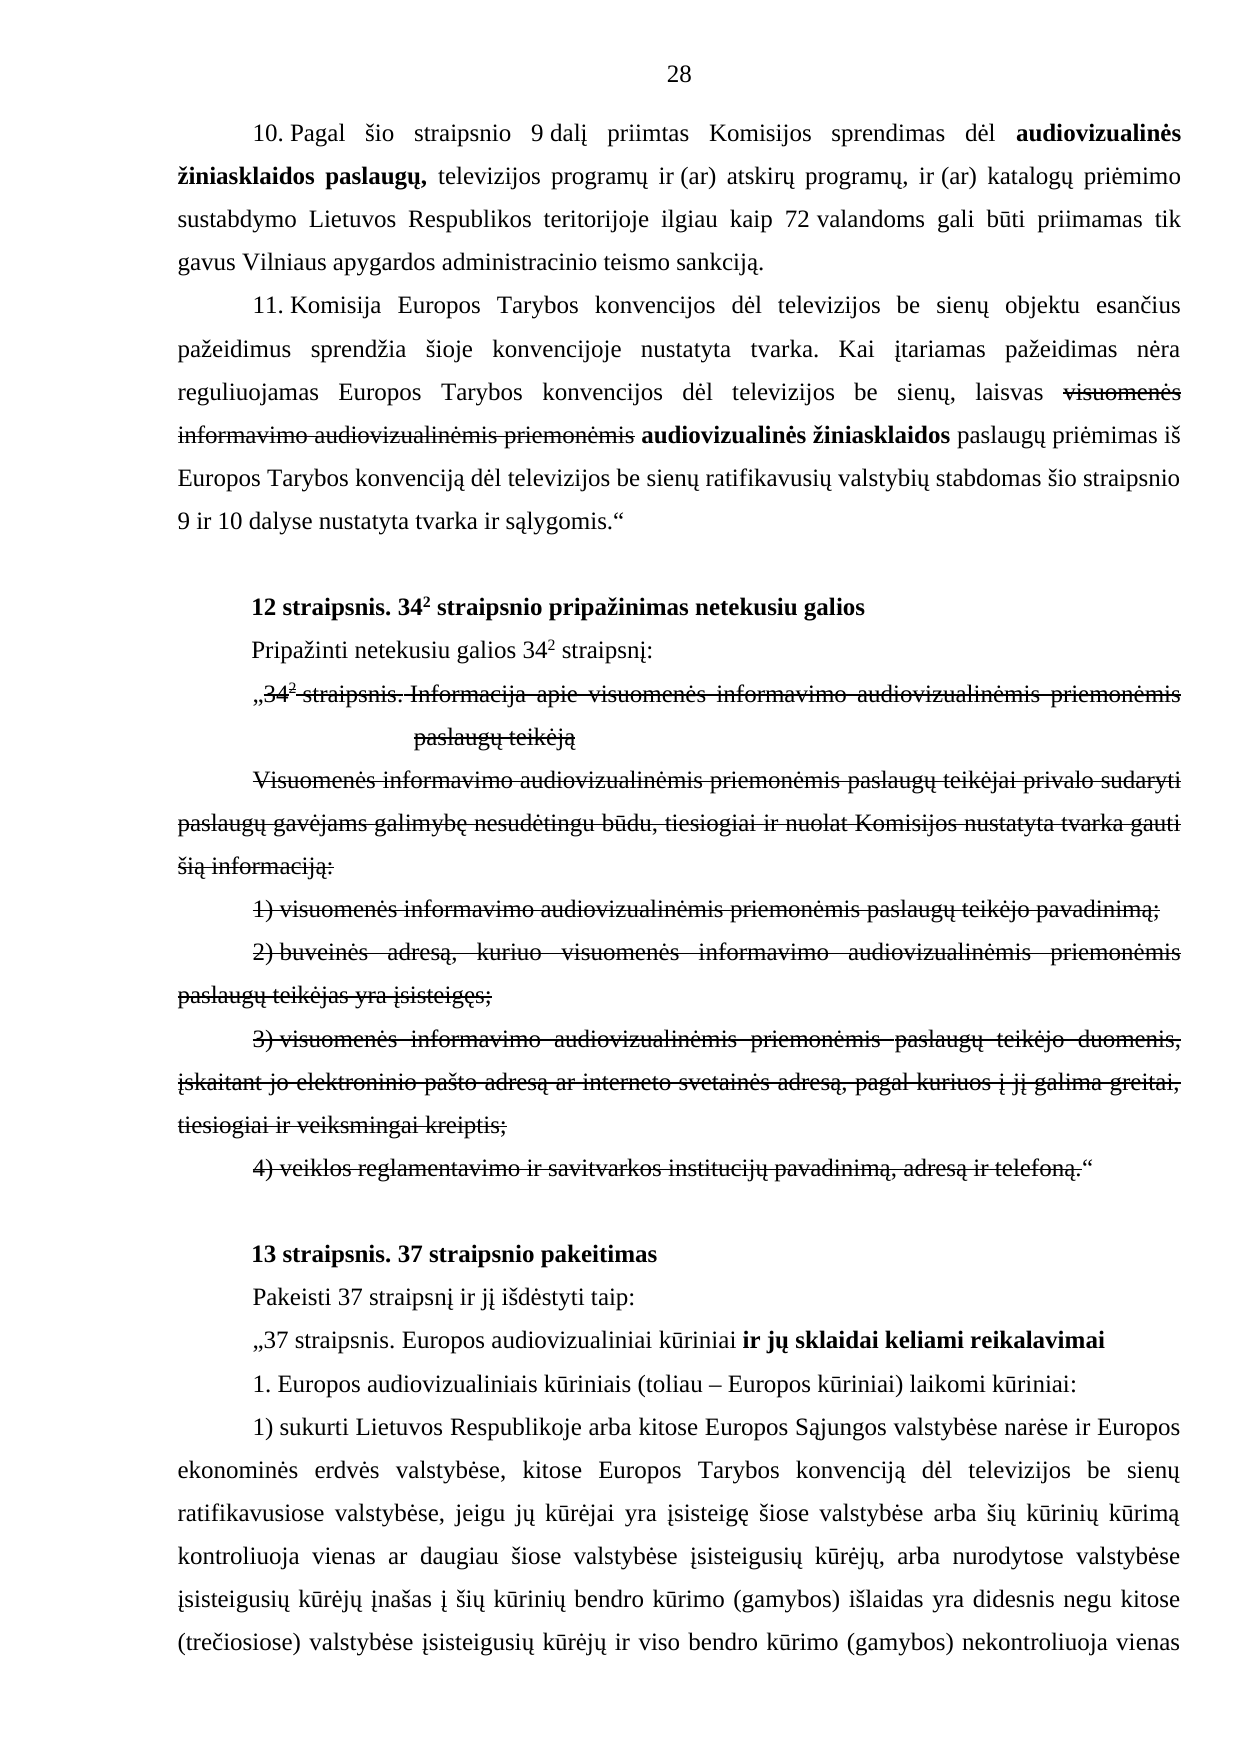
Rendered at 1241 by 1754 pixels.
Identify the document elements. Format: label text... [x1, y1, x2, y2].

text 1) visuomenės informavimo audiovizualinėmis priemonėmis paslaugų teikėjo pavadinimą; [177, 894, 1181, 923]
text 13 straipsnis. 37 straipsnio pakeitimas [177, 1239, 1181, 1268]
text 10. Pagal šio straipsnio 9 dalį priimtas Komisijos sprendimas dėl audiovizualinės žiniasklaidos paslaugų, televizijos programų ir (ar) atskirų programų, ir (ar) katalogų priėmimo sustabdymo Lietuvos Respublikos teritorijoje ilgiau kaip 72 valandoms gali būti priimamas tik gavus Vilniaus apygardos administracinio teismo sankciją. [177, 118, 1181, 276]
text Visuomenės informavimo audiovizualinėmis priemonėmis paslaugų teikėjai privalo sudaryti paslaugų gavėjams galimybę nesudėtingu būdu, tiesiogiai ir nuolat Komisijos nustatyta tvarka gauti šią informaciją: [177, 765, 1181, 824]
text Pakeisti 37 straipsnį ir jį išdėstyti taip: [177, 1282, 1181, 1311]
text 3) visuomenės informavimo audiovizualinėmis priemonėmis paslaugų teikėjo duomenis, įskaitant jo elektroninio pašto adresą ar interneto svetainės adresą, pagal kuriuos į jį galima greitai, tiesiogiai ir veiksmingai kreiptis; [177, 1024, 1181, 1082]
text „37 straipsnis. Europos audiovizualiniai kūriniai ir jų sklaidai keliami reikalavimai [177, 1326, 1181, 1354]
text 4) veiklos reglamentavimo ir savitvarkos institucijų pavadinimą, adresą ir telefoną.“ [177, 1153, 1181, 1182]
text 2) buveinės adresą, kuriuo visuomenės informavimo audiovizualinėmis priemonėmis paslaugų teikėjas yra įsisteigęs; [177, 937, 1181, 1009]
text 3) visuomenės informavimo audiovizualinėmis priemonėmis paslaugų teikėjo duomenis, įskaitant jo elektroninio pašto adresą ar interneto svetainės adresą, pagal kuriuos į jį galima greitai, tiesiogiai ir veiksmingai kreiptis; [177, 1083, 1181, 1139]
text Pripažinti netekusiu galios 342 straipsnį: [177, 636, 1181, 664]
text 11. Komisija Europos Tarybos konvencijos dėl televizijos be sienų objektu esančius pažeidimus sprendžia šioje konvencijoje nustatyta tvarka. Kai įtariamas pažeidimas nėra reguliuojamas Europos Tarybos konvencijos dėl televizijos be sienų, laisvas visuomenės informavimo audiovizualinėmis priemonėmis audiovizualinės žiniasklaidos paslaugų priėmimas iš Europos Tarybos konvenciją dėl televizijos be sienų ratifikavusių valstybių stabdomas šio straipsnio 9 ir 10 dalyse nustatyta tvarka ir sąlygomis.“ [177, 291, 1181, 535]
text 1) sukurti Lietuvos Respublikoje arba kitose Europos Sąjungos valstybėse narėse ir Europos ekonominės erdvės valstybėse, kitose Europos Tarybos konvenciją dėl televizijos be sienų ratifikavusiose valstybėse, jeigu jų kūrėjai yra įsisteigę šiose valstybėse arba šių kūrinių kūrimą kontroliuoja vienas ar daugiau šiose valstybėse įsisteigusių kūrėjų, arba nurodytose valstybėse įsisteigusių kūrėjų įnašas į šių kūrinių bendro kūrimo (gamybos) išlaidas yra didesnis negu kitose (trečiosiose) valstybėse įsisteigusių kūrėjų ir viso bendro kūrimo (gamybos) nekontroliuoja vienas [177, 1412, 1181, 1656]
text 12 straipsnis. 342 straipsnio pripažinimas netekusiu galios [177, 592, 1181, 621]
text 1. Europos audiovizualiniais kūriniais (toliau – Europos kūriniai) laikomi kūriniai: [177, 1369, 1181, 1397]
text Visuomenės informavimo audiovizualinėmis priemonėmis paslaugų teikėjai privalo sudaryti paslaugų gavėjams galimybę nesudėtingu būdu, tiesiogiai ir nuolat Komisijos nustatyta tvarka gauti šią informaciją: [177, 825, 1181, 880]
text „342 straipsnis. Informacija apie visuomenės informavimo audiovizualinėmis priemonėmis paslaugų teikėją [252, 679, 1181, 751]
